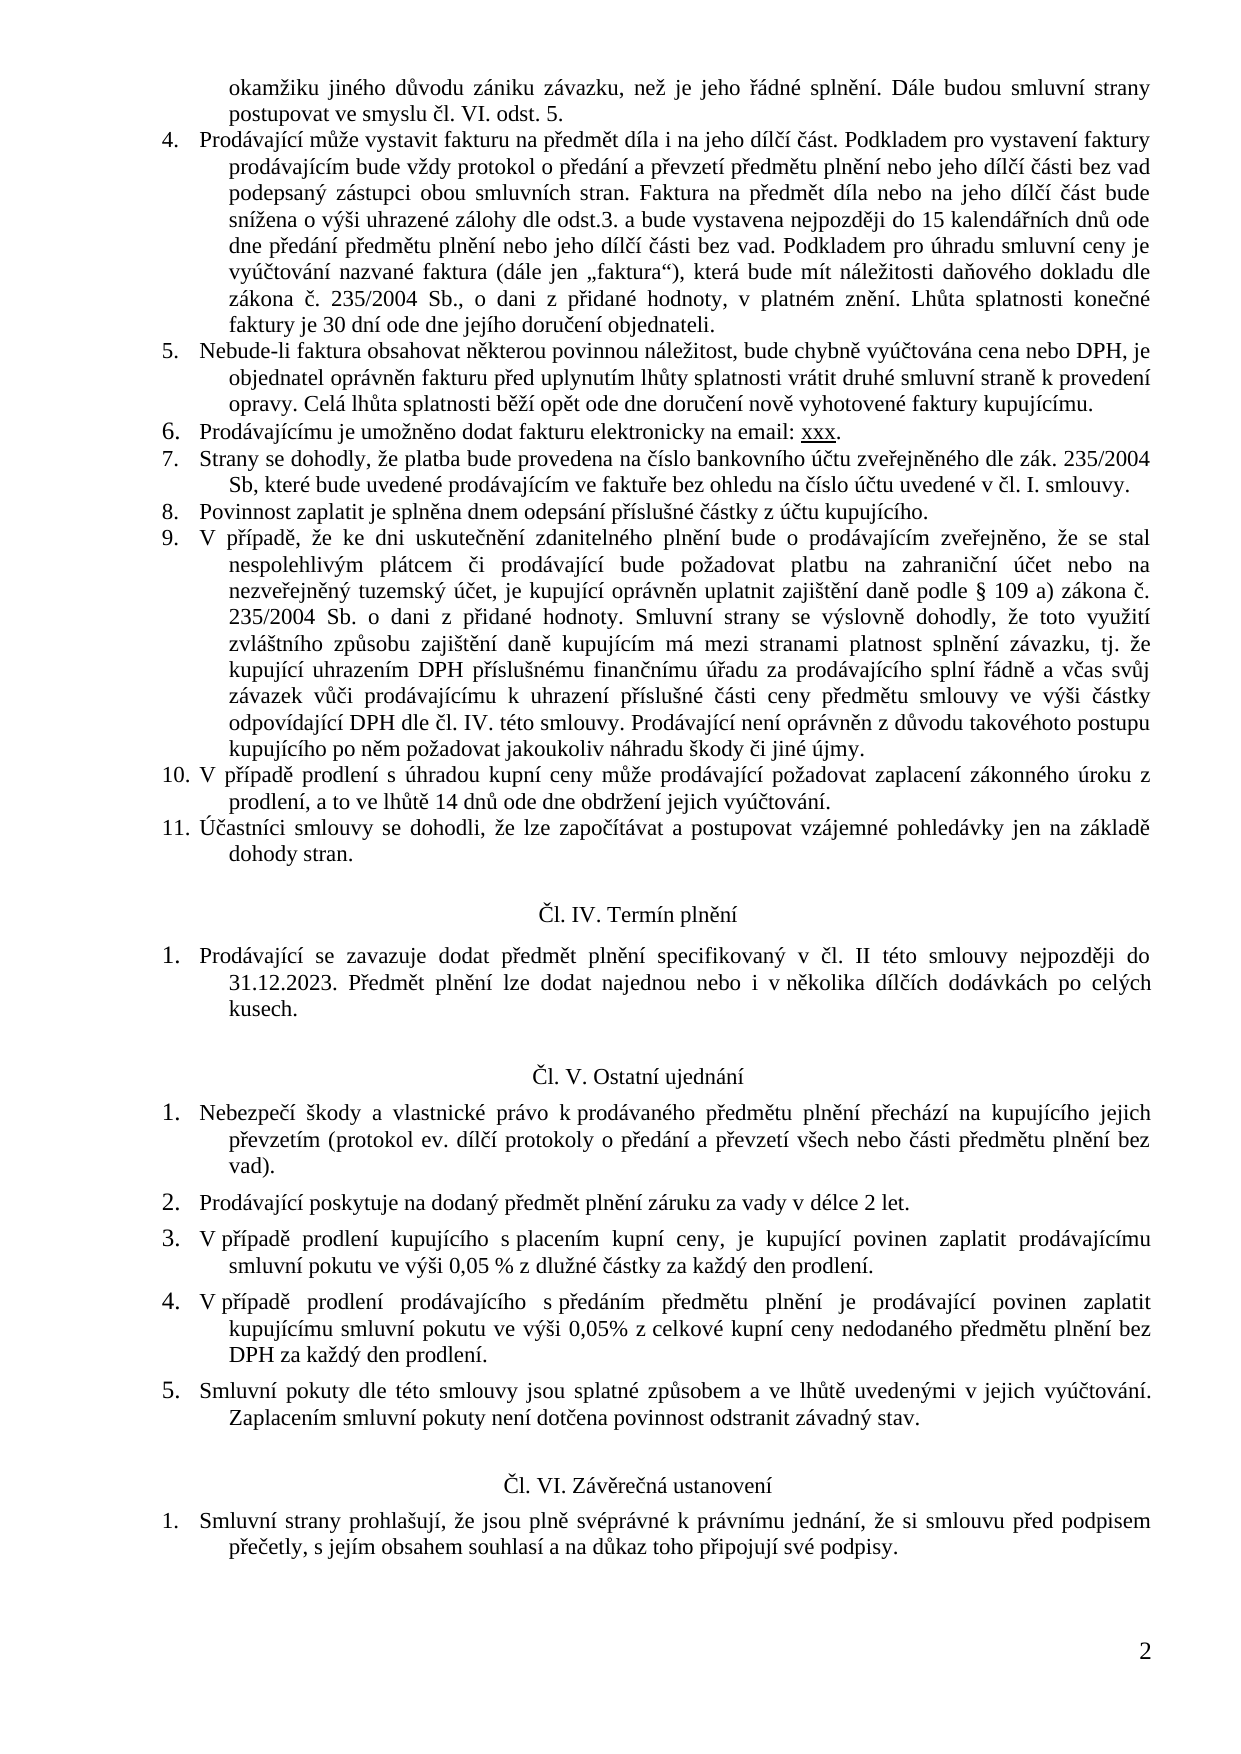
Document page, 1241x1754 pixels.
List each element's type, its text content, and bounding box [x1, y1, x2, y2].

list V případě, že ke dni uskutečnění zdanitelného plnění bude o prodávajícím zveřejněno, že se stal nespolehlivým plátcem či prodávající bude požadovat platbu na zahraniční účet nebo na nezveřejněný tuzemský účet, je kupující oprávněn uplatnit zajištění daně podle § 109 a) zákona č. 235/2004 Sb. o dani z přidané hodnoty. Smluvní strany se výslovně dohodly, že toto využití zvláštního způsobu zajištění daně kupujícím má mezi stranami platnost splnění závazku, tj. že kupující uhrazením DPH příslušnému finančnímu úřadu za prodávajícího splní řádně a včas svůj závazek vůči prodávajícímu k uhrazení příslušné části ceny předmětu smlouvy ve výši částky odpovídající DPH dle čl. IV. této smlouvy. Prodávající není oprávněn z důvodu takovéhoto postupu kupujícího po něm požadovat jakoukoliv náhradu škody či jiné újmy. [162, 524, 1152, 761]
list Prodávající se zavazuje dodat předmět plnění specifikovaný v čl. II této smlouvy nejpozději do 31.12.2023. Předmět plnění lze dodat najednou nebo i v několika dílčích dodávkách po celých kusech. [162, 940, 1152, 1021]
list Smluvní pokuty dle této smlouvy jsou splatné způsobem a ve lhůtě uvedenými v jejich vyúčtování. Zaplacením smluvní pokuty není dotčena povinnost odstranit závadný stav. [162, 1376, 1152, 1431]
list Nebezpečí škody a vlastnické právo k prodávaného předmětu plnění přechází na kupujícího jejich převzetím (protokol ev. dílčí protokoly o předání a převzetí všech nebo části předmětu plnění bez vad). [162, 1097, 1152, 1179]
list Účastníci smlouvy se dohodli, že lze započítávat a postupovat vzájemné pohledávky jen na základě dohody stran. [162, 814, 1152, 867]
list okamžiku jiného důvodu zániku závazku, než je jeho řádné splnění. Dále budou smluvní strany postupovat ve smyslu čl. VI. odst. 5. [162, 74, 1152, 127]
list Povinnost zaplatit je splněna dnem odepsání příslušné částky z účtu kupujícího. [162, 498, 1152, 524]
text Čl. V. Ostatní ujednání [124, 1063, 1152, 1090]
text Čl. VI. Závěrečná ustanovení [124, 1473, 1152, 1499]
list Strany se dohodly, že platba bude provedena na číslo bankovního účtu zveřejněného dle zák. 235/2004 Sb, které bude uvedené prodávajícím ve faktuře bez ohledu na číslo účtu uvedené v čl. I. smlouvy. [162, 445, 1152, 498]
list V případě prodlení kupujícího s placením kupní ceny, je kupující povinen zaplatit prodávajícímu smluvní pokutu ve výši 0,05 % z dlužné částky za každý den prodlení. [162, 1223, 1152, 1278]
list V případě prodlení s úhradou kupní ceny může prodávající požadovat zaplacení zákonného úroku z prodlení, a to ve lhůtě 14 dnů ode dne obdržení jejich vyúčtování. [162, 761, 1152, 814]
list Prodávající může vystavit fakturu na předmět díla i na jeho dílčí část. Podkladem pro vystavení faktury prodávajícím bude vždy protokol o předání a převzetí předmětu plnění nebo jeho dílčí části bez vad podepsaný zástupci obou smluvních stran. Faktura na předmět díla nebo na jeho dílčí část bude snížena o výši uhrazené zálohy dle odst.3. a bude vystavena nejpozději do 15 kalendářních dnů ode dne předání předmětu plnění nebo jeho dílčí části bez vad. Podkladem pro úhradu smluvní ceny je vyúčtování nazvané faktura (dále jen „faktura“), která bude mít náležitosti daňového dokladu dle zákona č. 235/2004 Sb., o dani z přidané hodnoty, v platném znění. Lhůta splatnosti konečné faktury je 30 dní ode dne jejího doručení objednateli. [162, 127, 1152, 337]
text Čl. IV. Termín plnění [124, 901, 1152, 927]
list Nebude-li faktura obsahovat některou povinnou náležitost, bude chybně vyúčtována cena nebo DPH, je objednatel oprávněn fakturu před uplynutím lhůty splatnosti vrátit druhé smluvní straně k provedení opravy. Celá lhůta splatnosti běží opět ode dne doručení nově vyhotovené faktury kupujícímu. [162, 337, 1152, 416]
list Smluvní strany prohlašují, že jsou plně svéprávné k právnímu jednání, že si smlouvu před podpisem přečetly, s jejím obsahem souhlasí a na důkaz toho připojují své podpisy. [162, 1507, 1152, 1559]
list V případě prodlení prodávajícího s předáním předmětu plnění je prodávající povinen zaplatit kupujícímu smluvní pokutu ve výši 0,05% z celkové kupní ceny nedodaného předmětu plnění bez DPH za každý den prodlení. [162, 1286, 1152, 1368]
list Prodávající poskytuje na dodaný předmět plnění záruku za vady v délce 2 let. [162, 1187, 1152, 1216]
list Prodávajícímu je umožněno dodat fakturu elektronicky na email: xxx. [162, 416, 1152, 445]
